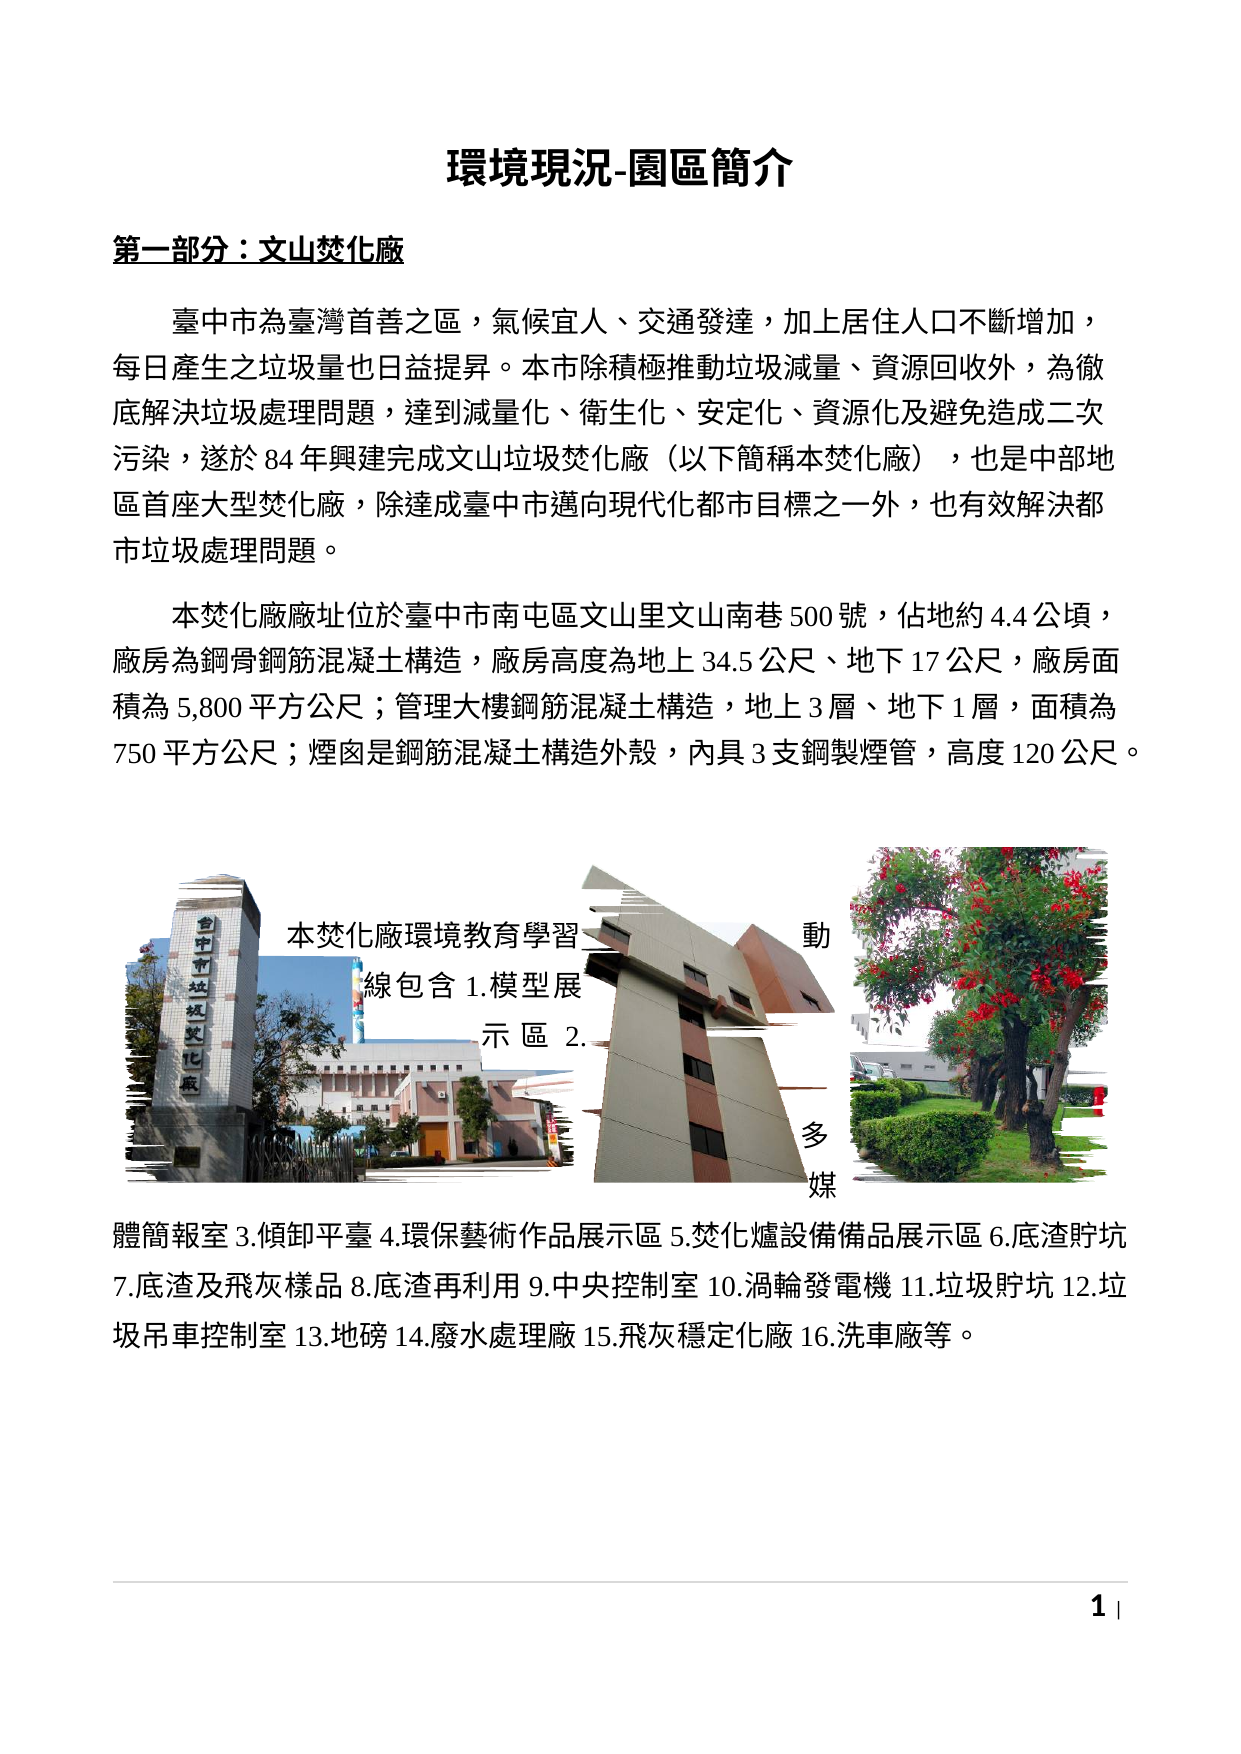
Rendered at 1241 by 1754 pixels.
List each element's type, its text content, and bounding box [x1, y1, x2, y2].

text 本焚化廠環境教育學習動線包含1.模型展示區2.多媒體簡報室3.傾卸平臺4.環保藝術作品展示區5.焚化爐設備備品展示區6.底渣貯坑7.底渣及飛灰樣品8.底渣再利用9.中央控制室10.渦輪發電機11.垃圾貯坑12.垃圾吊車控制室13.地磅14.廢水處理廠15.飛灰穩定化廠16.洗車廠等。 [112, 906, 1128, 1356]
text 第一部分：文山焚化廠 [112, 226, 1128, 268]
text 本焚化廠廠址位於臺中市南屯區文山里文山南巷500號，佔地約4.4公頃，廠房為鋼骨鋼筋混凝土構造，廠房高度為地上34.5公尺、地下17公尺，廠房面積為5,800平方公尺；管理大樓鋼筋混凝土構造，地上3層、地下1層，面積為750平方公尺；煙囪是鋼筋混凝土構造外殼，內具3支鋼製煙管，高度120公尺。 [112, 589, 1128, 818]
text 環境現況-園區簡介 [112, 135, 1128, 195]
text 臺中市為臺灣首善之區，氣候宜人、交通發達，加上居住人口不斷增加，每日產生之垃圾量也日益提昇。本市除積極推動垃圾減量、資源回收外，為徹底解決垃圾處理問題，達到減量化、衛生化、安定化、資源化及避免造成二次污染，遂於84年興建完成文山垃圾焚化廠（以下簡稱本焚化廠），也是中部地區首座大型焚化廠，除達成臺中市邁向現代化都市目標之一外，也有效解決都市垃圾處理問題。 [112, 296, 1128, 571]
